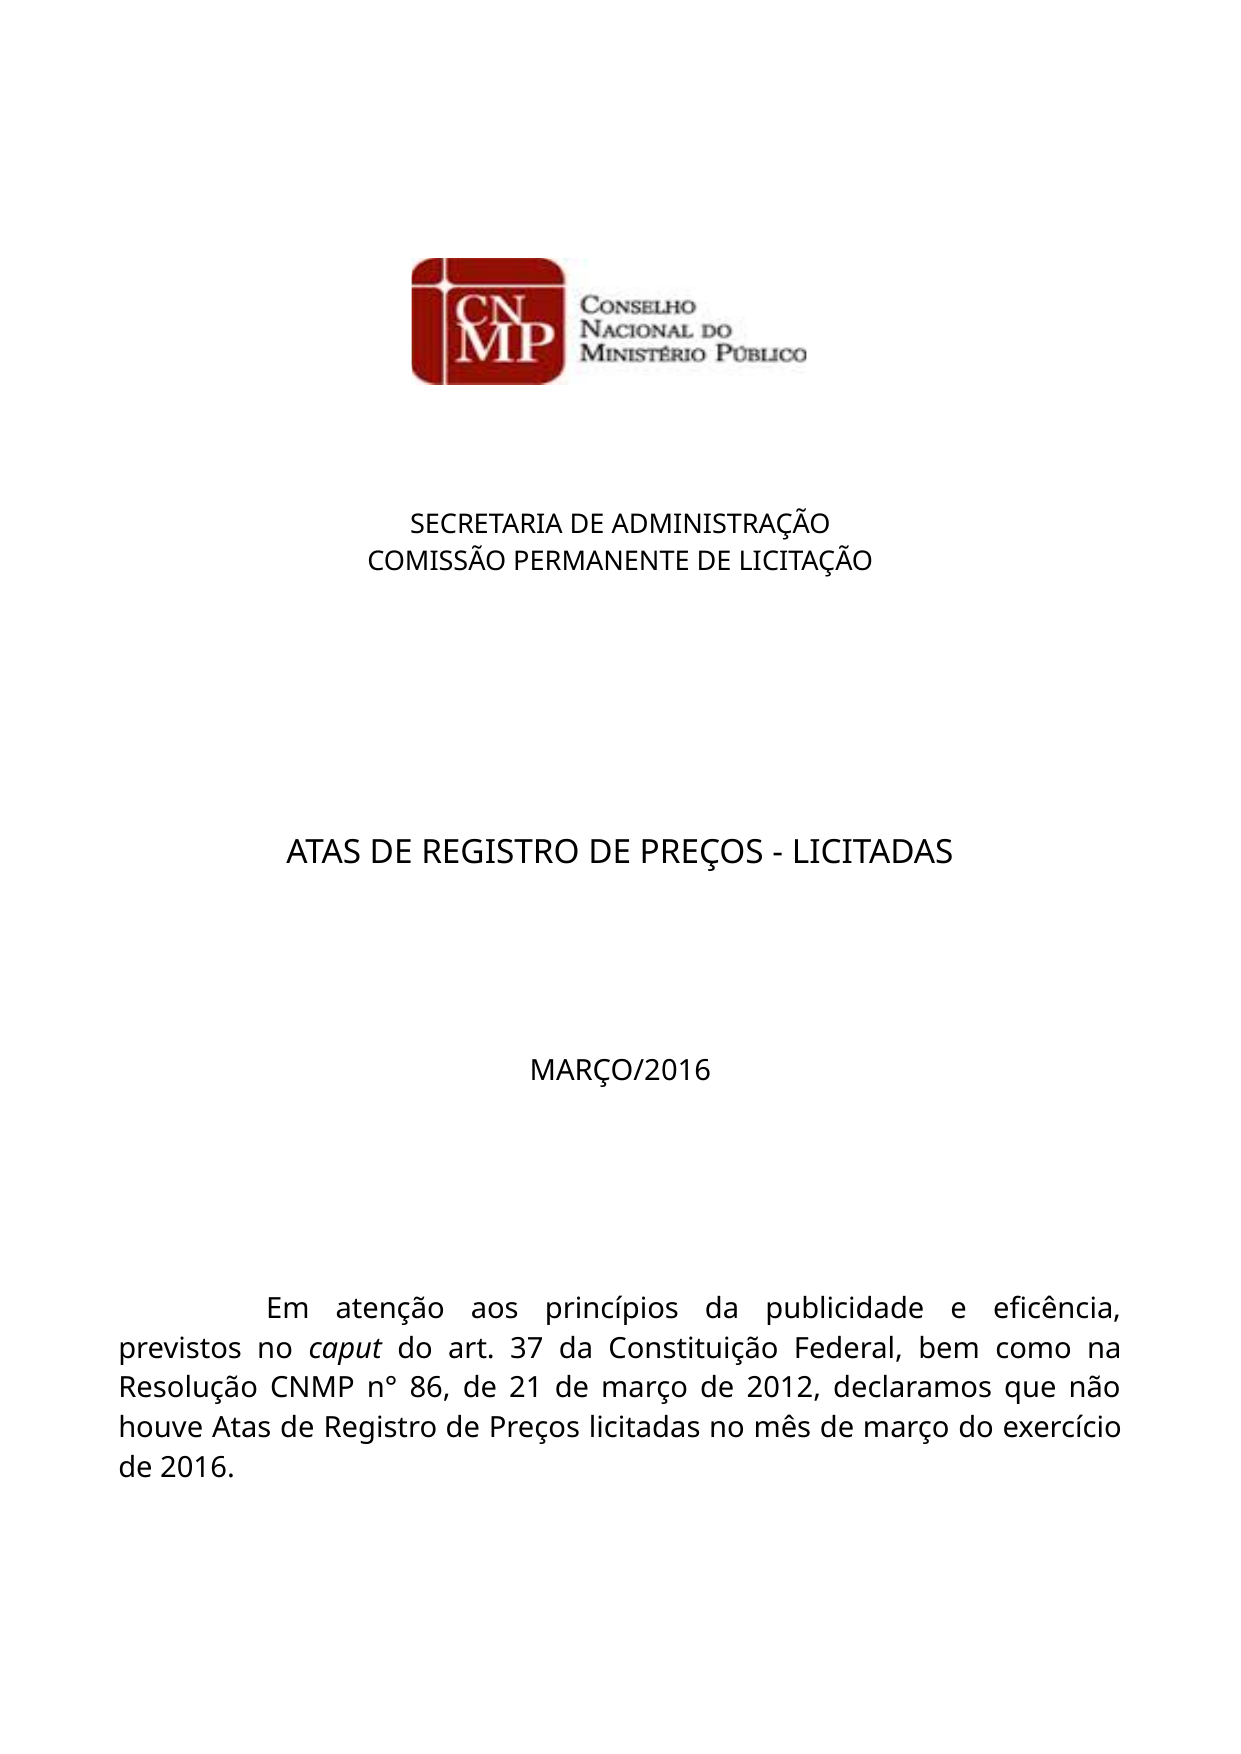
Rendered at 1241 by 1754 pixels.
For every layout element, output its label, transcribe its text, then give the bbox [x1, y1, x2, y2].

picture [411, 258, 807, 385]
text Em atenção aos princípios da publicidade e eficência, previstos no caput do art. 37 da Constituição Federal, bem como na Resolução CNMP n° 86, de 21 de março de 2012, declaramos que não houve Atas de Registro de Preços licitadas no mês de março do exercício de 2016. [118, 1287, 1122, 1486]
text MARÇO/2016 [118, 1049, 1122, 1089]
text SECRETARIA DE ADMINISTRAÇÃO [118, 504, 1122, 541]
text COMISSÃO PERMANENTE DE LICITAÇÃO [118, 541, 1122, 578]
text ATAS DE REGISTRO DE PREÇOS - LICITADAS [118, 828, 1122, 873]
